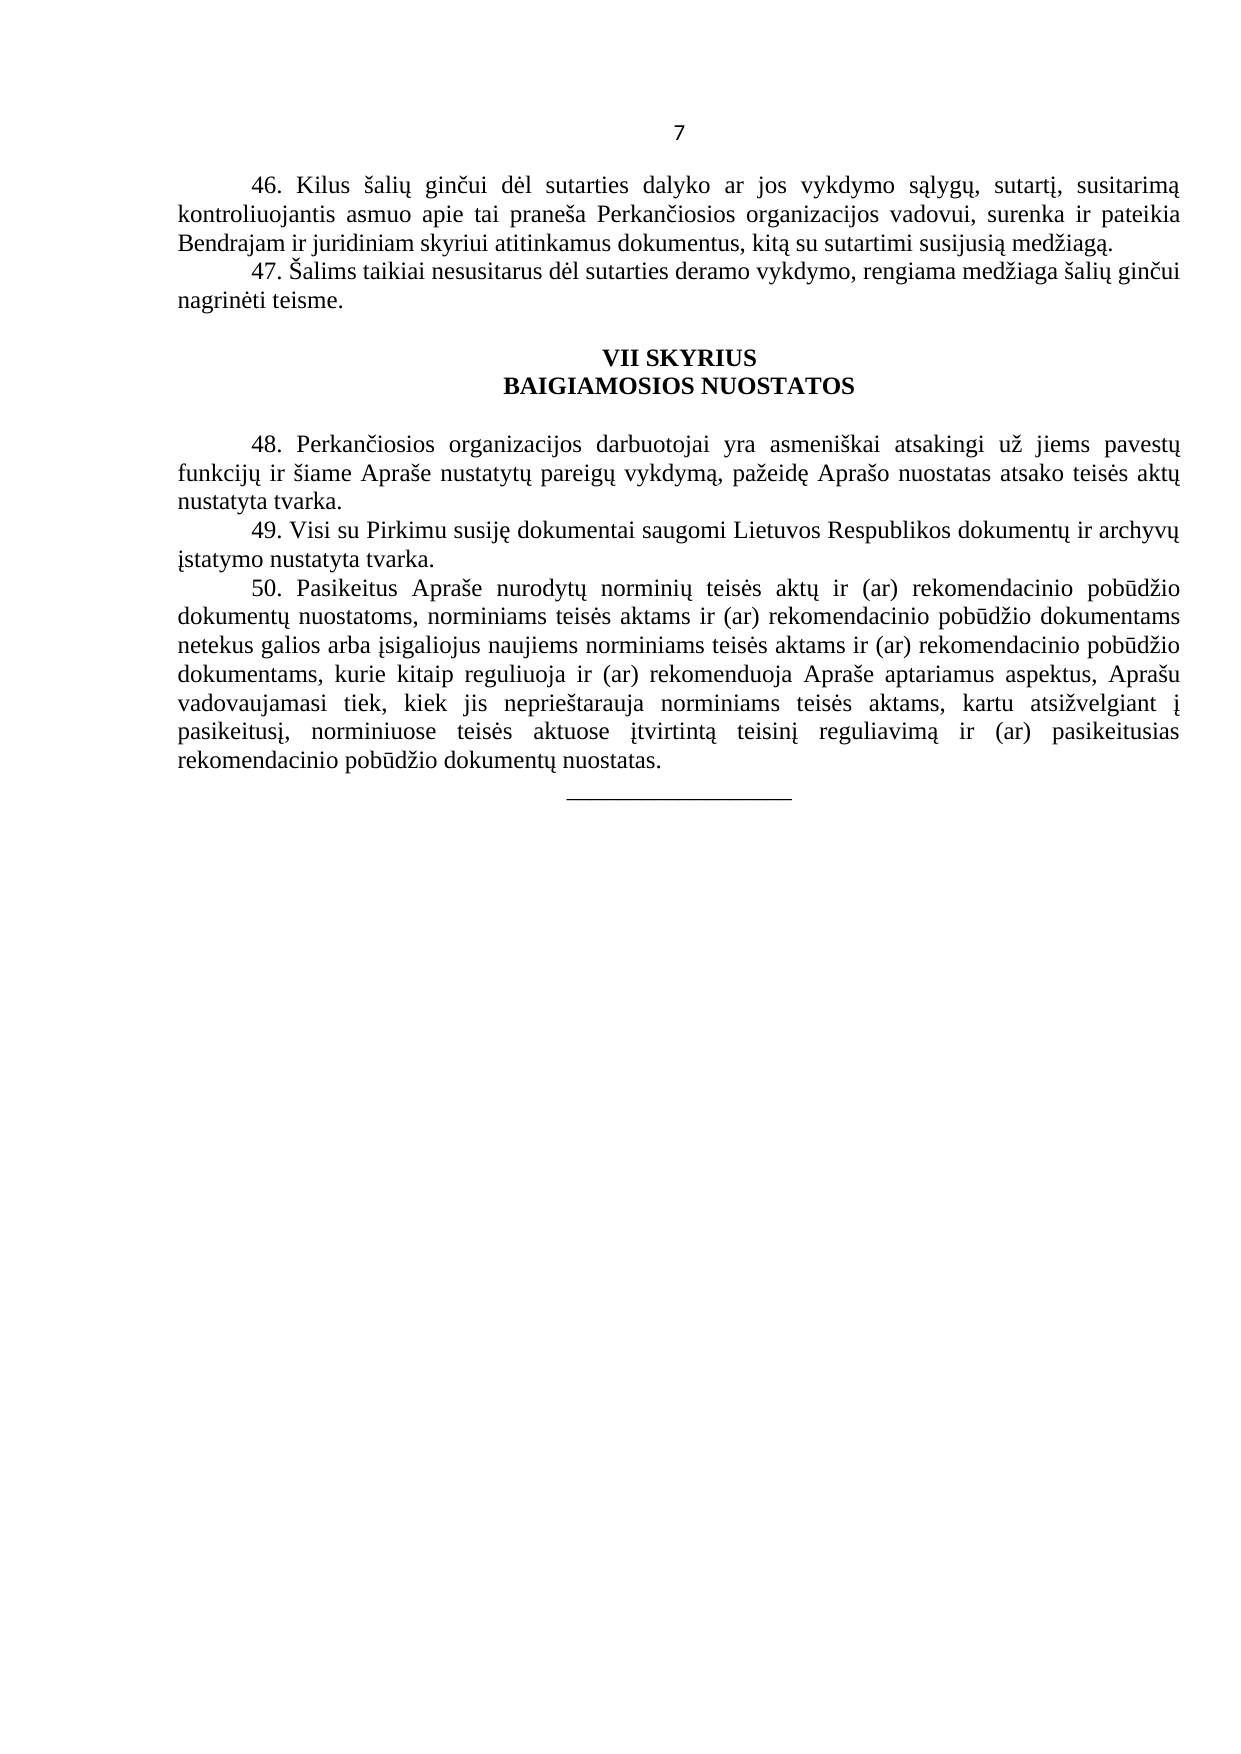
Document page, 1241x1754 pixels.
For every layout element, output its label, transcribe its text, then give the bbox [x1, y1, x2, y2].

text BAIGIAMOSIOS NUOSTATOS [177, 371, 1181, 400]
text VII SKYRIUS [177, 343, 1181, 371]
text 47. Šalims taikiai nesusitarus dėl sutarties deramo vykdymo, rengiama medžiaga šalių ginčui nagrinėti teisme. [177, 256, 1181, 314]
text __________________ [177, 774, 1181, 803]
text 46. Kilus šalių ginčui dėl sutarties dalyko ar jos vykdymo sąlygų, sutartį, susitarimą kontroliuojantis asmuo apie tai praneša Perkančiosios organizacijos vadovui, surenka ir pateikia Bendrajam ir juridiniam skyriui atitinkamus dokumentus, kitą su sutartimi susijusią medžiagą. [177, 170, 1181, 256]
text 50. Pasikeitus Apraše nurodytų norminių teisės aktų ir (ar) rekomendacinio pobūdžio dokumentų nuostatoms, norminiams teisės aktams ir (ar) rekomendacinio pobūdžio dokumentams netekus galios arba įsigaliojus naujiems norminiams teisės aktams ir (ar) rekomendacinio pobūdžio dokumentams, kurie kitaip reguliuoja ir (ar) rekomenduoja Apraše aptariamus aspektus, Aprašu vadovaujamasi tiek, kiek jis neprieštarauja norminiams teisės aktams, kartu atsižvelgiant į pasikeitusį, norminiuose teisės aktuose įtvirtintą teisinį reguliavimą ir (ar) pasikeitusias rekomendacinio pobūdžio dokumentų nuostatas. [177, 573, 1181, 774]
text 49. Visi su Pirkimu susiję dokumentai saugomi Lietuvos Respublikos dokumentų ir archyvų įstatymo nustatyta tvarka. [177, 515, 1181, 573]
text 48. Perkančiosios organizacijos darbuotojai yra asmeniškai atsakingi už jiems pavestų funkcijų ir šiame Apraše nustatytų pareigų vykdymą, pažeidę Aprašo nuostatas atsako teisės aktų nustatyta tvarka. [177, 429, 1181, 515]
